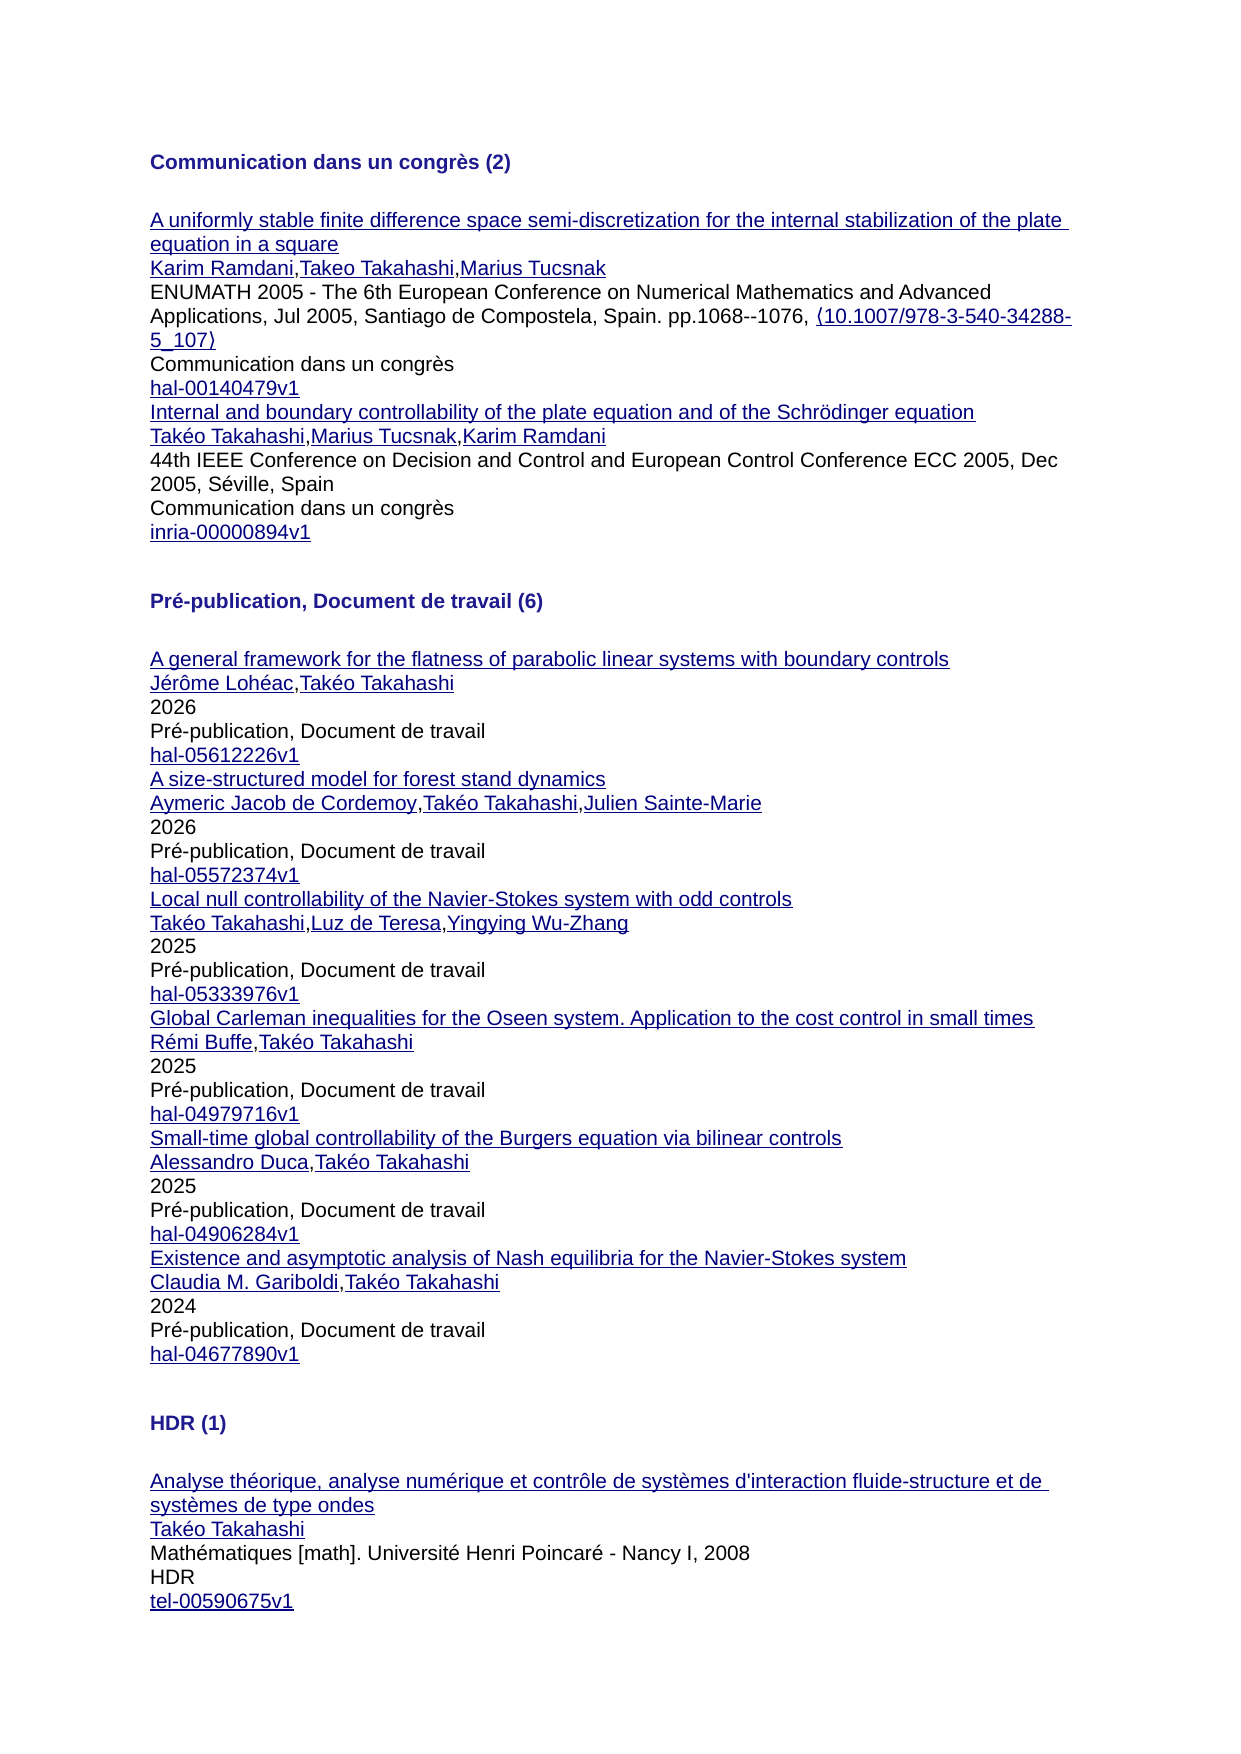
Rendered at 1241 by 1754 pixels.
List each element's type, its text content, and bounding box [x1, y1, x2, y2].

table_header A uniformly stable finite difference space semi-discretization for the internal stabilization of the plate equation in a square Karim Ramdani,Takeo Takahashi,Marius Tucsnak ENUMATH 2005 - The 6th European Conference on Numerical Mathematics and Advanced Applications, Jul 2005, Santiago de Compostela, Spain. pp.1068--1076, ⟨10.1007/978-3-540-34288-5_107⟩ Communication dans un congrès hal-00140479v1 [150, 208, 1090, 400]
table_header A general framework for the flatness of parabolic linear systems with boundary controls Jérôme Lohéac,Takéo Takahashi 2026 Pré-publication, Document de travail hal-05612226v1 [150, 647, 1090, 767]
table_cell Local null controllability of the Navier-Stokes system with odd controls Takéo Takahashi,Luz de Teresa,Yingying Wu-Zhang 2025 Pré-publication, Document de travail hal-05333976v1 [150, 886, 1090, 1006]
subtitle Communication dans un congrès (2) [150, 150, 1090, 174]
table_cell Internal and boundary controllability of the plate equation and of the Schrödinger equation Takéo Takahashi,Marius Tucsnak,Karim Ramdani 44th IEEE Conference on Decision and Control and European Control Conference ECC 2005, Dec 2005, Séville, Spain Communication dans un congrès inria-00000894v1 [150, 400, 1090, 544]
subtitle HDR (1) [150, 1410, 1090, 1434]
table_cell Existence and asymptotic analysis of Nash equilibria for the Navier-Stokes system Claudia M. Gariboldi,Takéo Takahashi 2024 Pré-publication, Document de travail hal-04677890v1 [150, 1246, 1090, 1366]
table_cell A size-structured model for forest stand dynamics Aymeric Jacob de Cordemoy,Takéo Takahashi,Julien Sainte-Marie 2026 Pré-publication, Document de travail hal-05572374v1 [150, 767, 1090, 886]
table_header Analyse théorique, analyse numérique et contrôle de systèmes d'interaction fluide-structure et de systèmes de type ondes Takéo Takahashi Mathématiques [math]. Université Henri Poincaré - Nancy I, 2008 HDR tel-00590675v1 [150, 1469, 1090, 1612]
subtitle Pré-publication, Document de travail (6) [150, 588, 1090, 612]
table_cell Small-time global controllability of the Burgers equation via bilinear controls Alessandro Duca,Takéo Takahashi 2025 Pré-publication, Document de travail hal-04906284v1 [150, 1126, 1090, 1246]
table_cell Global Carleman inequalities for the Oseen system. Application to the cost control in small times Rémi Buffe,Takéo Takahashi 2025 Pré-publication, Document de travail hal-04979716v1 [150, 1006, 1090, 1126]
